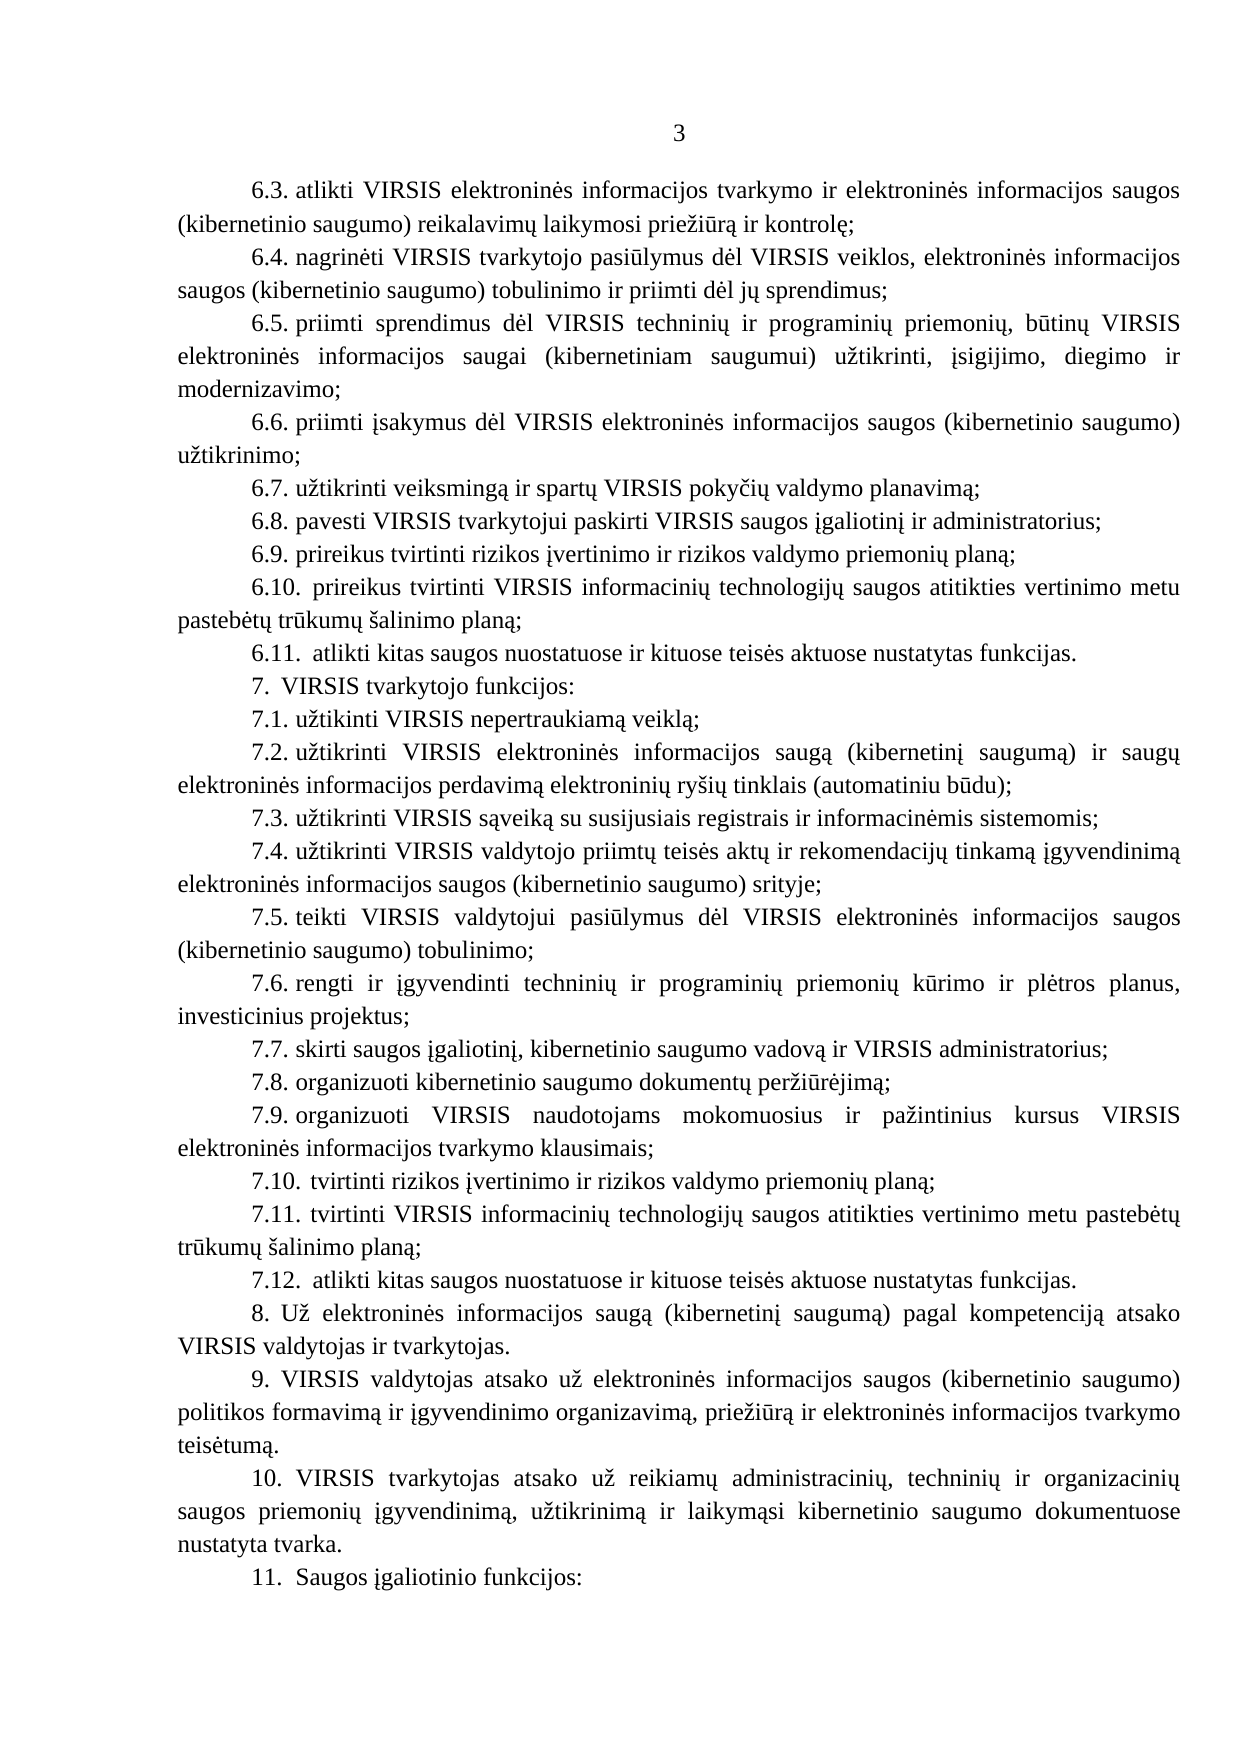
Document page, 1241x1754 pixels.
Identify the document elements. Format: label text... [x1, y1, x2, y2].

text 6.7. užtikrinti veiksmingą ir spartų VIRSIS pokyčių valdymo planavimą; [177, 473, 1181, 502]
text 11. Saugos įgaliotinio funkcijos: [177, 1562, 1181, 1591]
text 7.11. tvirtinti VIRSIS informacinių technologijų saugos atitikties vertinimo metu pastebėtų trūkumų šalinimo planą; [177, 1199, 1181, 1261]
text 6.10. prireikus tvirtinti VIRSIS informacinių technologijų saugos atitikties vertinimo metu pastebėtų trūkumų šalinimo planą; [177, 572, 1181, 634]
text 9. VIRSIS valdytojas atsako už elektroninės informacijos saugos (kibernetinio saugumo) politikos formavimą ir įgyvendinimo organizavimą, priežiūrą ir elektroninės informacijos tvarkymo teisėtumą. [177, 1364, 1181, 1459]
text 7.6. rengti ir įgyvendinti techninių ir programinių priemonių kūrimo ir plėtros planus, investicinius projektus; [177, 968, 1181, 1030]
text 7.2. užtikrinti VIRSIS elektroninės informacijos saugą (kibernetinį saugumą) ir saugų elektroninės informacijos perdavimą elektroninių ryšių tinklais (automatiniu būdu); [177, 737, 1181, 799]
text 6.3. atlikti VIRSIS elektroninės informacijos tvarkymo ir elektroninės informacijos saugos (kibernetinio saugumo) reikalavimų laikymosi priežiūrą ir kontrolę; [177, 176, 1181, 237]
text 10. VIRSIS tvarkytojas atsako už reikiamų administracinių, techninių ir organizacinių saugos priemonių įgyvendinimą, užtikrinimą ir laikymąsi kibernetinio saugumo dokumentuose nustatyta tvarka. [177, 1463, 1181, 1558]
text 7.4. užtikrinti VIRSIS valdytojo priimtų teisės aktų ir rekomendacijų tinkamą įgyvendinimą elektroninės informacijos saugos (kibernetinio saugumo) srityje; [177, 836, 1181, 898]
text 8. Už elektroninės informacijos saugą (kibernetinį saugumą) pagal kompetenciją atsako VIRSIS valdytojas ir tvarkytojas. [177, 1298, 1181, 1360]
text 6.8. pavesti VIRSIS tvarkytojui paskirti VIRSIS saugos įgaliotinį ir administratorius; [177, 506, 1181, 534]
text 6.9. prireikus tvirtinti rizikos įvertinimo ir rizikos valdymo priemonių planą; [177, 539, 1181, 568]
text 7.7. skirti saugos įgaliotinį, kibernetinio saugumo vadovą ir VIRSIS administratorius; [177, 1034, 1181, 1063]
text 6.6. priimti įsakymus dėl VIRSIS elektroninės informacijos saugos (kibernetinio saugumo) užtikrinimo; [177, 407, 1181, 468]
text 7.1. užtikinti VIRSIS nepertraukiamą veiklą; [177, 704, 1181, 733]
text 7.9. organizuoti VIRSIS naudotojams mokomuosius ir pažintinius kursus VIRSIS elektroninės informacijos tvarkymo klausimais; [177, 1100, 1181, 1162]
text 6.4. nagrinėti VIRSIS tvarkytojo pasiūlymus dėl VIRSIS veiklos, elektroninės informacijos saugos (kibernetinio saugumo) tobulinimo ir priimti dėl jų sprendimus; [177, 242, 1181, 303]
text 7.12. atlikti kitas saugos nuostatuose ir kituose teisės aktuose nustatytas funkcijas. [177, 1265, 1181, 1294]
text 7.10. tvirtinti rizikos įvertinimo ir rizikos valdymo priemonių planą; [251, 1166, 1181, 1195]
text 7.3. užtikrinti VIRSIS sąveiką su susijusiais registrais ir informacinėmis sistemomis; [177, 803, 1181, 832]
text 7.5. teikti VIRSIS valdytojui pasiūlymus dėl VIRSIS elektroninės informacijos saugos (kibernetinio saugumo) tobulinimo; [177, 902, 1181, 964]
text 7. VIRSIS tvarkytojo funkcijos: [177, 671, 1181, 700]
text 7.8. organizuoti kibernetinio saugumo dokumentų peržiūrėjimą; [177, 1067, 1181, 1096]
text 6.5. priimti sprendimus dėl VIRSIS techninių ir programinių priemonių, būtinų VIRSIS elektroninės informacijos saugai (kibernetiniam saugumui) užtikrinti, įsigijimo, diegimo ir modernizavimo; [177, 308, 1181, 402]
text 6.11. atlikti kitas saugos nuostatuose ir kituose teisės aktuose nustatytas funkcijas. [177, 638, 1181, 667]
